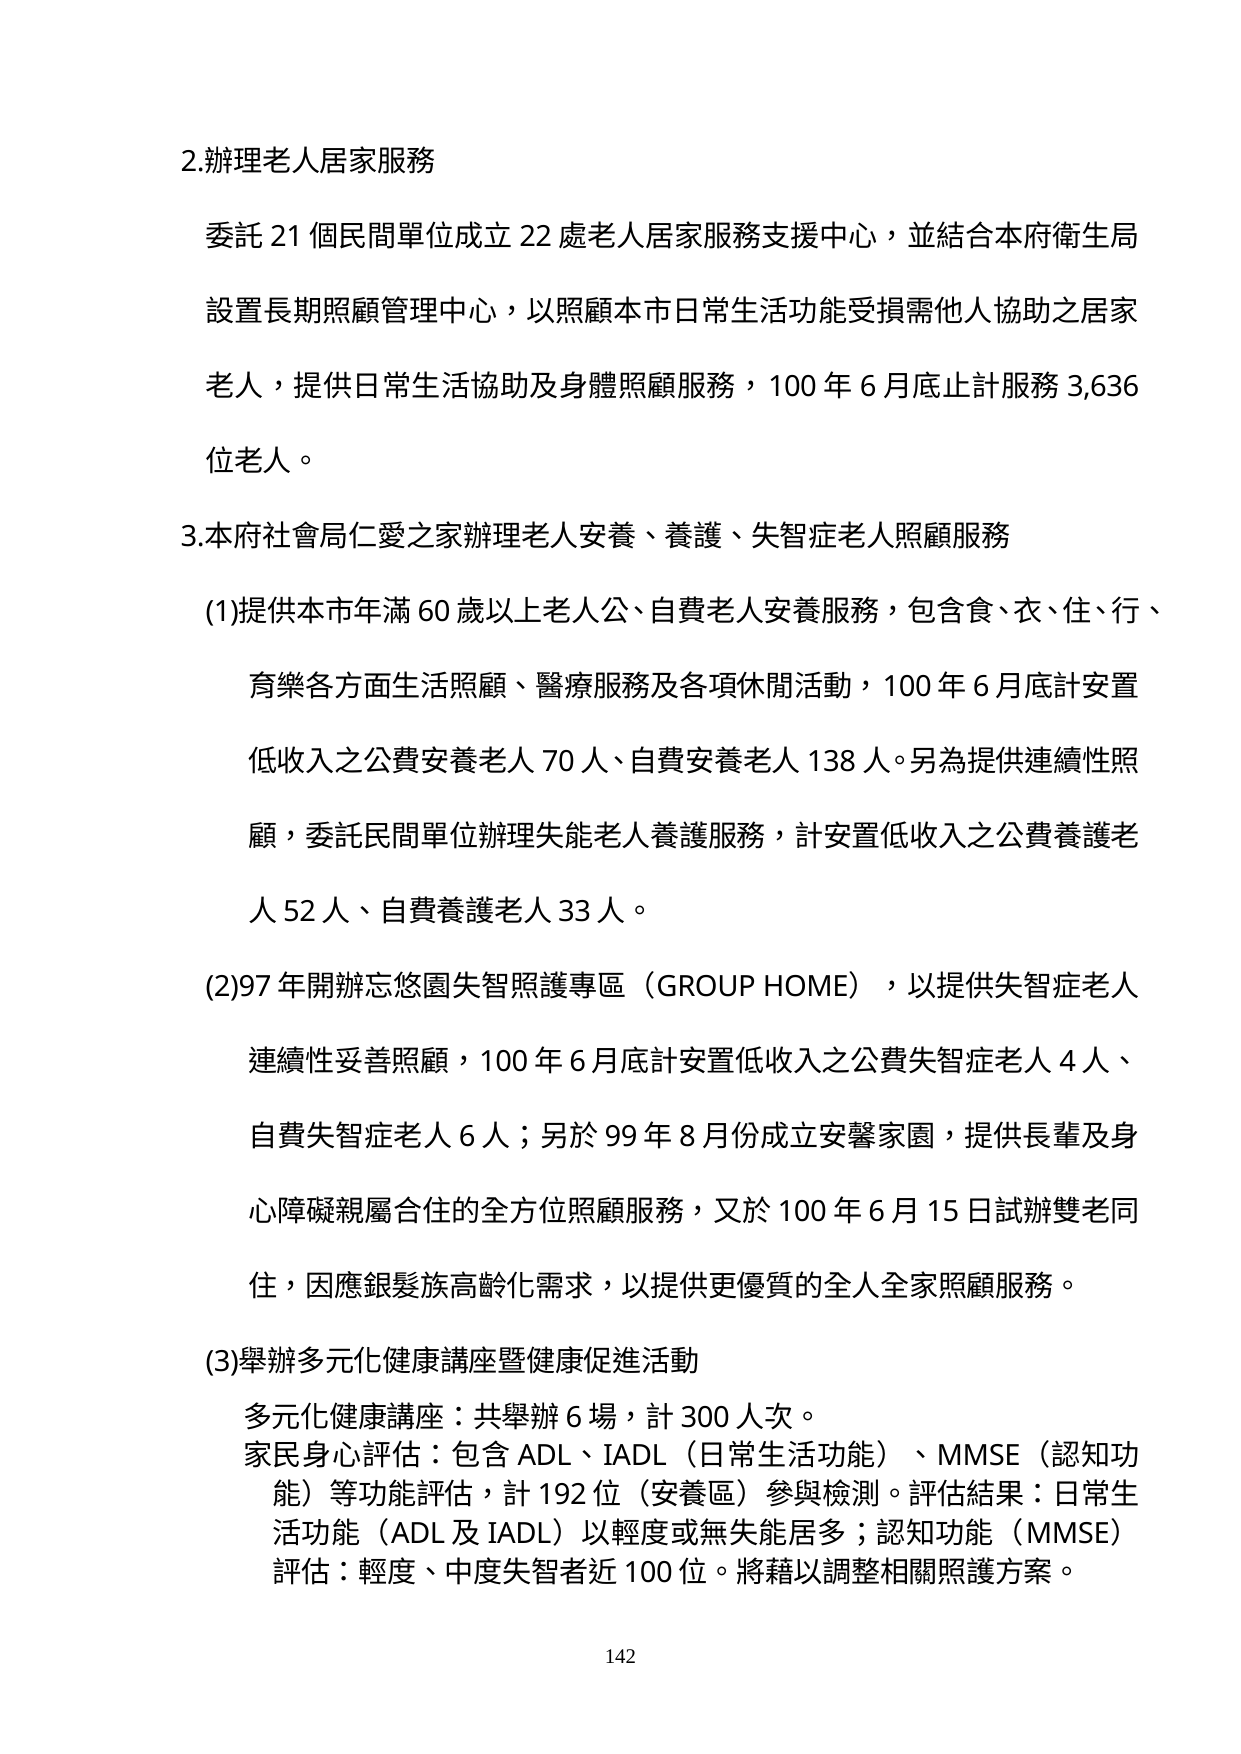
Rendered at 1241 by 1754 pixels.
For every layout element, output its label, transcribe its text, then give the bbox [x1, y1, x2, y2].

text 2.辦理老人居家服務 [180, 121, 1140, 196]
subtitle 家民身心評估：包含ADL、IADL（日常生活功能）、MMSE（認知功能）等功能評估，計192位（安養區）參與檢測。評估結果：日常生活功能（ADL及IADL）以輕度或無失能居多；認知功能（MMSE）評估：輕度、中度失智者近100位。將藉以調整相關照護方案。 [243, 1435, 1140, 1590]
text 委託21個民間單位成立22處老人居家服務支援中心，並結合本府衛生局設置長期照顧管理中心，以照顧本市日常生活功能受損需他人協助之居家老人，提供日常生活協助及身體照顧服務，100年6月底止計服務3,636位老人。 [205, 196, 1140, 496]
text (2)97年開辦忘悠園失智照護專區（GROUP HOME），以提供失智症老人連續性妥善照顧，100年6月底計安置低收入之公費失智症老人4人、自費失智症老人6人；另於99年8月份成立安馨家園，提供長輩及身心障礙親屬合住的全方位照顧服務，又於100年6月15日試辦雙老同住，因應銀髮族高齡化需求，以提供更優質的全人全家照顧服務。 [205, 946, 1140, 1321]
text 3.本府社會局仁愛之家辦理老人安養、養護、失智症老人照顧服務 [180, 496, 1140, 571]
text (3)舉辦多元化健康講座暨健康促進活動 [205, 1321, 1140, 1396]
subtitle 多元化健康講座：共舉辦6場，計300人次。 [243, 1396, 1140, 1435]
text (1)提供本市年滿60歲以上老人公、自費老人安養服務，包含食、衣、住、行、育樂各方面生活照顧、醫療服務及各項休閒活動，100年6月底計安置低收入之公費安養老人70人、自費安養老人138人。另為提供連續性照顧，委託民間單位辦理失能老人養護服務，計安置低收入之公費養護老人52人、自費養護老人33人。 [205, 571, 1140, 946]
